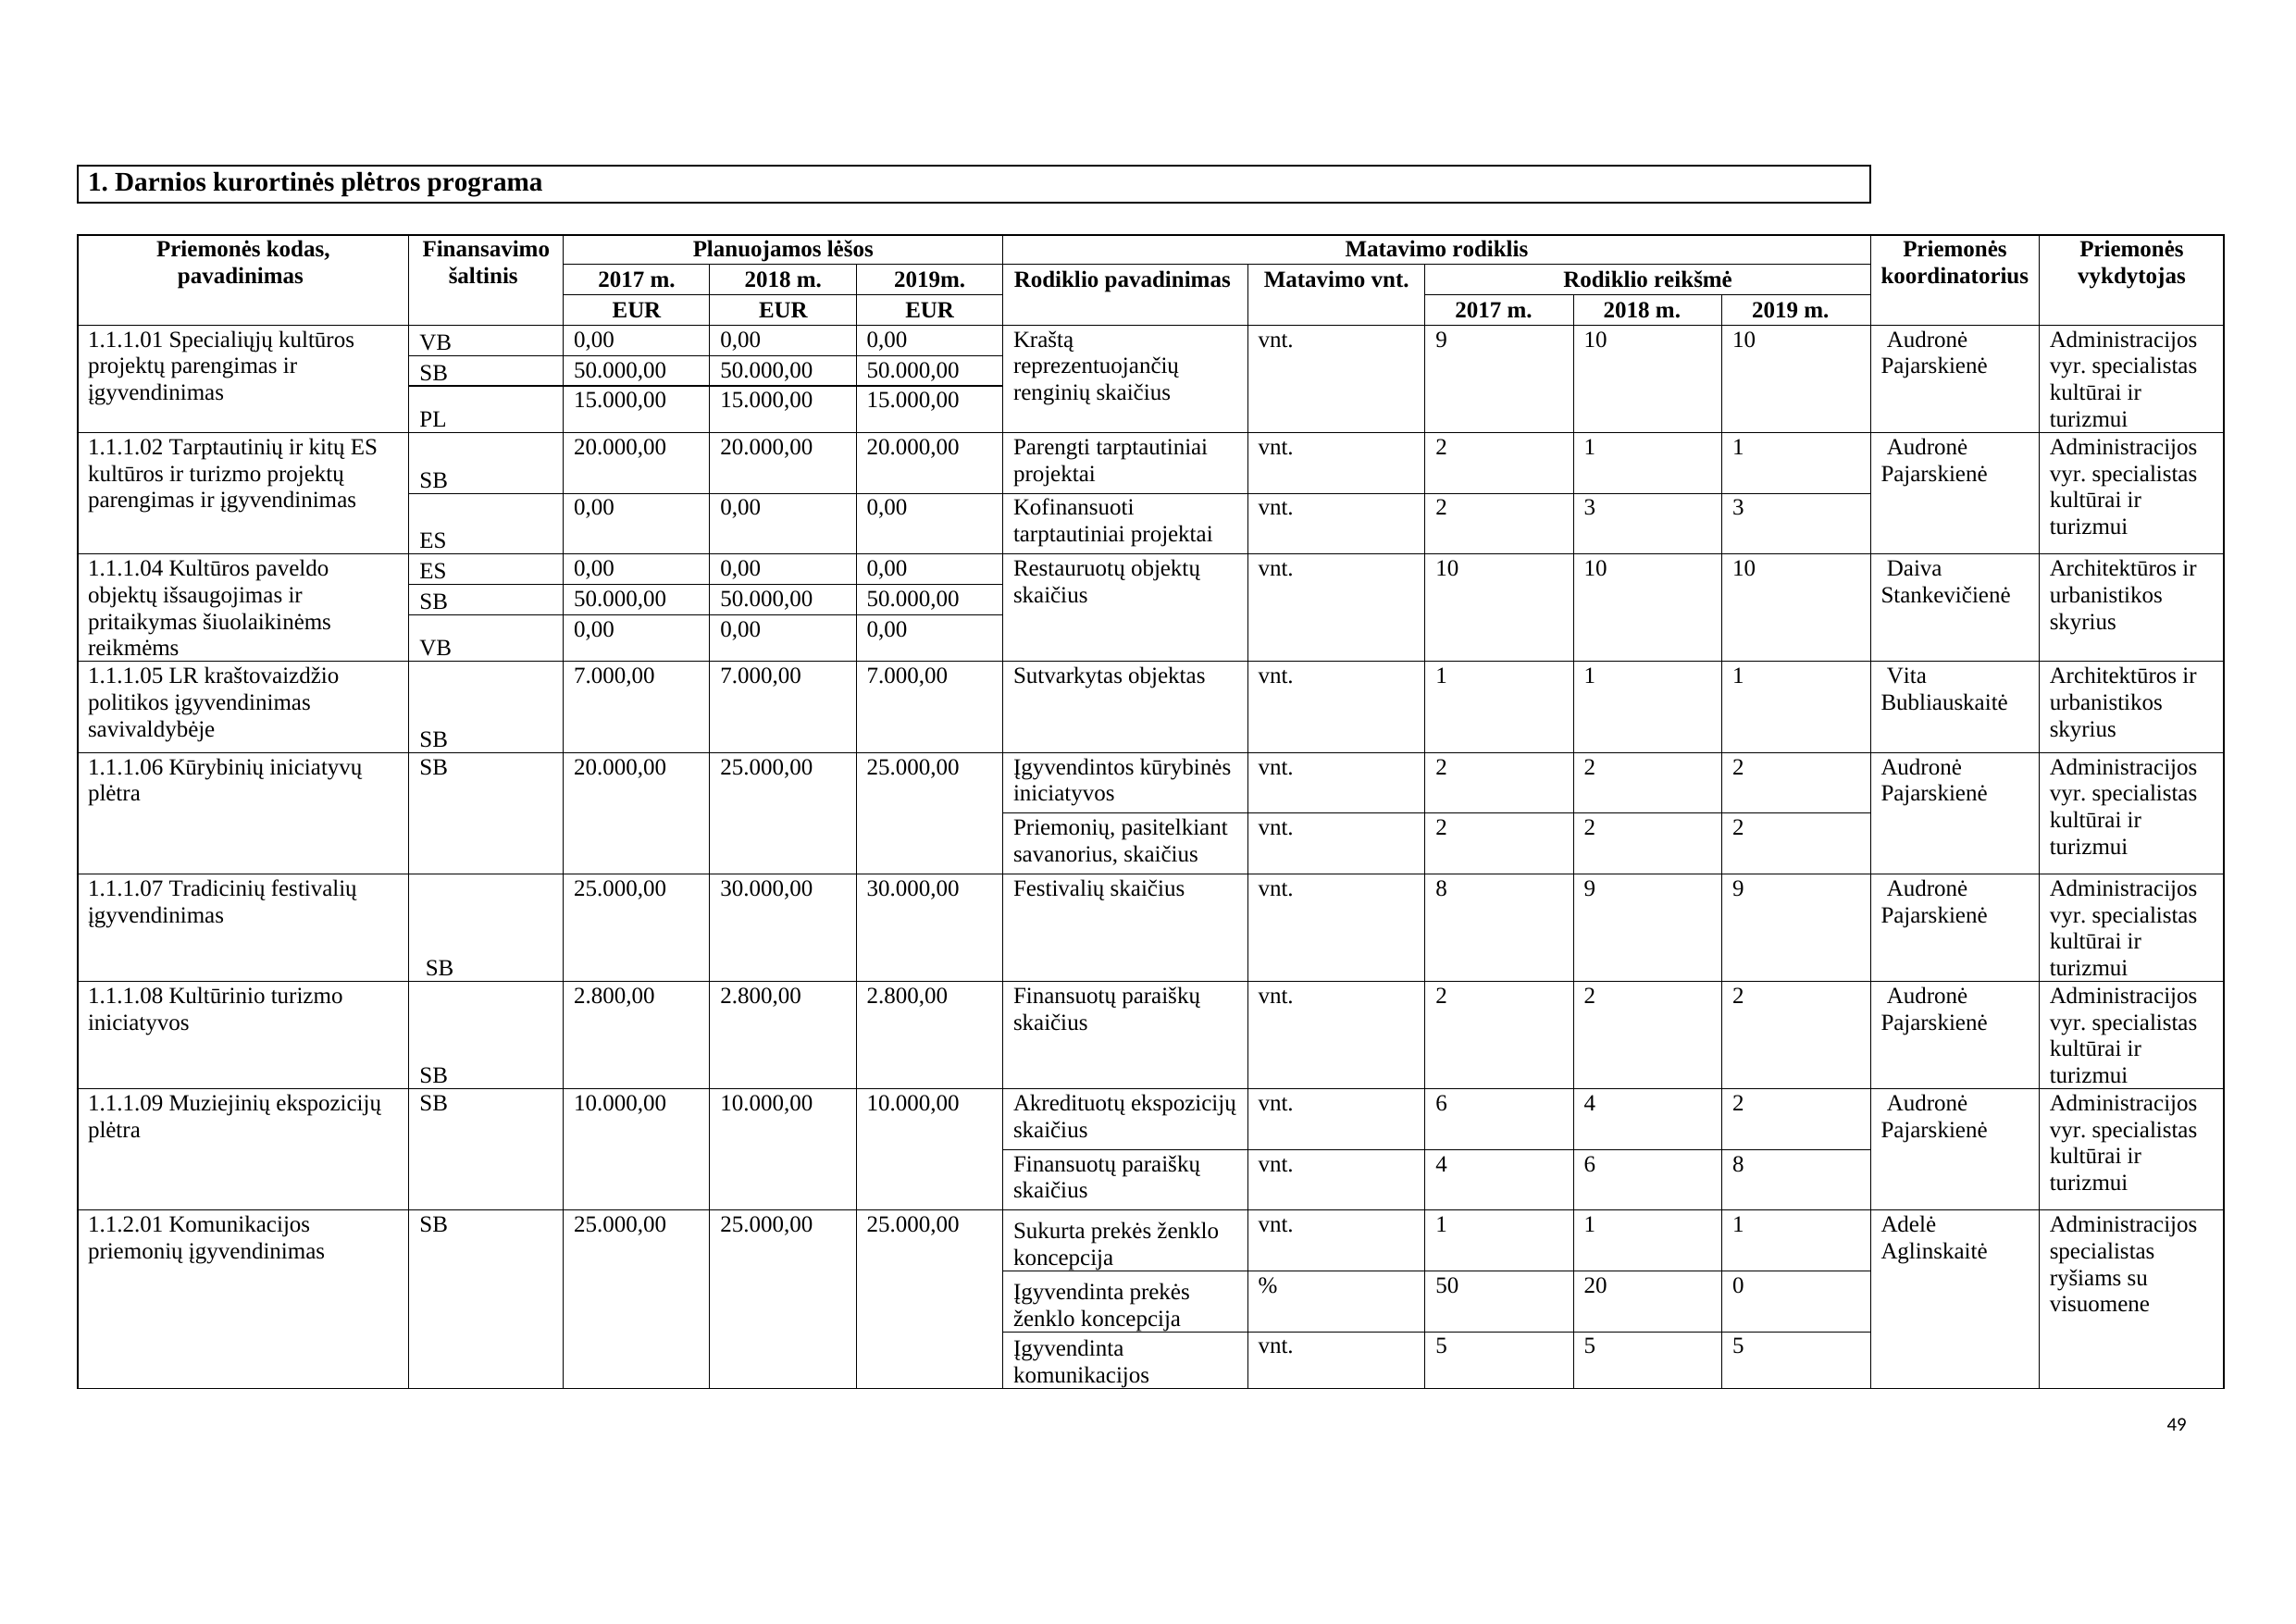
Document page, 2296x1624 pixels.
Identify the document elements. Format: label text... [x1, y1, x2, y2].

table_cell 0,00 [710, 326, 856, 355]
table_cell 50.000,00 [564, 585, 709, 614]
table_cell Kofinansuoti tarptautiniai projektai [1003, 494, 1247, 553]
table_cell vnt. [1248, 326, 1424, 432]
table_cell 0,00 [564, 494, 709, 553]
table_cell Sukurta prekės ženklo koncepcija [1003, 1210, 1247, 1271]
table_cell 2.800,00 [564, 982, 709, 1088]
table_cell [1425, 204, 1573, 233]
table_cell 30.000,00 [857, 874, 1002, 981]
table_cell 7.000,00 [564, 662, 709, 752]
table_cell 2 [1574, 753, 1721, 812]
table_cell 2019m. [857, 265, 1002, 294]
table_cell 0,00 [710, 554, 856, 584]
table_cell Adelė Aglinskaitė [1871, 1210, 2039, 1387]
table_cell 0,00 [857, 554, 1002, 584]
table_cell 9 [1574, 874, 1721, 981]
table_cell 1 [1574, 1210, 1721, 1271]
table_cell Parengti tarptautiniai projektai [1003, 433, 1247, 492]
table_cell 2017 m. [1425, 295, 1573, 325]
table_cell 20.000,00 [857, 433, 1002, 492]
table_cell 10.000,00 [857, 1089, 1002, 1209]
table_cell SB [409, 585, 563, 614]
table_cell 15.000,00 [564, 387, 709, 432]
table_cell Restauruotų objektų skaičius [1003, 554, 1247, 661]
table_cell 1 [1722, 1210, 1870, 1271]
table_cell [409, 204, 563, 233]
table_cell 0,00 [710, 494, 856, 553]
table_cell 2 [1425, 753, 1573, 812]
table_cell 1.1.1.01 Specialiųjų kultūros projektų parengimas ir įgyvendinimas [79, 326, 408, 432]
table_cell vnt. [1248, 554, 1424, 661]
table_cell 0,00 [857, 326, 1002, 355]
table_cell Administracijos vyr. specialistas kultūrai ir turizmui [2040, 753, 2223, 874]
table_cell Audronė Pajarskienė [1871, 326, 2039, 432]
table_cell 0,00 [564, 615, 709, 661]
table_cell Matavimo vnt. [1248, 265, 1424, 325]
table_cell Administracijos vyr. specialistas kultūrai ir turizmui [2040, 433, 2223, 553]
table_cell 1.1.1.05 LR kraštovaizdžio politikos įgyvendinimas savivaldybėje [79, 662, 408, 752]
table_cell Festivalių skaičius [1003, 874, 1247, 981]
table_cell vnt. [1248, 1210, 1424, 1271]
table_cell 2 [1722, 813, 1870, 874]
table_cell Priemonės kodas, pavadinimas [79, 236, 408, 325]
table_cell Finansuotų paraiškų skaičius [1003, 982, 1247, 1088]
table_cell SB [409, 1089, 563, 1209]
table_cell [1573, 204, 1722, 233]
table_cell 20.000,00 [564, 433, 709, 492]
table_cell [1247, 204, 1425, 233]
table_cell 7.000,00 [710, 662, 856, 752]
table_cell 7.000,00 [857, 662, 1002, 752]
table_cell 1.1.1.09 Muziejinių ekspozicijų plėtra [79, 1089, 408, 1209]
table_cell Audronė Pajarskienė [1871, 1089, 2039, 1209]
table_cell 10.000,00 [710, 1089, 856, 1209]
table_cell vnt. [1248, 813, 1424, 874]
table_cell 2 [1425, 982, 1573, 1088]
table_cell Priemonių, pasitelkiant savanorius, skaičius [1003, 813, 1247, 874]
table_cell 10 [1425, 554, 1573, 661]
table_cell Finansuotų paraiškų skaičius [1003, 1150, 1247, 1209]
table_cell 0,00 [857, 615, 1002, 661]
table_cell Matavimo rodiklis [1003, 236, 1870, 264]
table_cell 2.800,00 [857, 982, 1002, 1088]
table_cell [2039, 202, 2224, 233]
table_cell Administracijos vyr. specialistas kultūrai ir turizmui [2040, 982, 2223, 1088]
table_cell ES [409, 554, 563, 584]
table_cell Audronė Pajarskienė [1871, 982, 2039, 1088]
table_cell 20 [1574, 1271, 1721, 1331]
table_cell 2.800,00 [710, 982, 856, 1088]
table_cell vnt. [1248, 1333, 1424, 1387]
table_cell 8 [1425, 874, 1573, 981]
table_cell [856, 204, 1002, 233]
table_cell Audronė Pajarskienė [1871, 753, 2039, 874]
table_cell 2 [1425, 433, 1573, 492]
table_cell Administracijos vyr. specialistas kultūrai ir turizmui [2040, 874, 2223, 981]
table_cell EUR [710, 295, 856, 325]
table_cell 9 [1722, 874, 1870, 981]
table_cell Architektūros ir urbanistikos skyrius [2040, 554, 2223, 661]
table_cell Akredituotų ekspozicijų skaičius [1003, 1089, 1247, 1149]
table_cell 1.1.1.08 Kultūrinio turizmo iniciatyvos [79, 982, 408, 1088]
table_cell VB [409, 326, 563, 355]
table_cell [1722, 204, 1870, 233]
table_cell 2 [1425, 813, 1573, 874]
table_cell 20.000,00 [710, 433, 856, 492]
table_cell 1 [1722, 433, 1870, 492]
table_cell 1 [1425, 1210, 1573, 1271]
table_cell 0,00 [564, 326, 709, 355]
table_cell 10 [1722, 326, 1870, 432]
table_cell 15.000,00 [857, 387, 1002, 432]
table_cell 9 [1425, 326, 1573, 432]
table_cell 50.000,00 [710, 356, 856, 385]
table_cell 1.1.1.04 Kultūros paveldo objektų išsaugojimas ir pritaikymas šiuolaikinėms reikmėms [79, 554, 408, 661]
table_cell 0 [1722, 1271, 1870, 1331]
table_cell Administracijos vyr. specialistas kultūrai ir turizmui [2040, 326, 2223, 432]
table_cell Įgyvendinta prekės ženklo koncepcija [1003, 1271, 1247, 1331]
table_cell SB [409, 433, 563, 492]
table_cell Sutvarkytas objektas [1003, 662, 1247, 752]
table_header 1. Darnios kurortinės plėtros programa [79, 167, 1869, 202]
table_cell 2 [1722, 982, 1870, 1088]
table_cell Audronė Pajarskienė [1871, 433, 2039, 553]
table_cell vnt. [1248, 982, 1424, 1088]
table_cell 3 [1574, 494, 1721, 553]
table_cell 1 [1574, 662, 1721, 752]
table_cell 2 [1425, 494, 1573, 553]
table_cell Priemonės koordinatorius [1871, 236, 2039, 325]
table_cell 2 [1722, 1089, 1870, 1149]
table_cell 2017 m. [564, 265, 709, 294]
table_cell % [1248, 1271, 1424, 1331]
table_cell Įgyvendinta komunikacijos [1003, 1333, 1247, 1387]
table_cell 20.000,00 [564, 753, 709, 874]
table_cell 0,00 [857, 494, 1002, 553]
table_cell Vita Bubliauskaitė [1871, 662, 2039, 752]
table_cell Planuojamos lėšos [564, 236, 1002, 264]
table_cell [710, 204, 856, 233]
table_cell VB [409, 615, 563, 661]
table_cell 25.000,00 [857, 1210, 1002, 1387]
table_cell 1.1.1.02 Tarptautinių ir kitų ES kultūros ir turizmo projektų parengimas ir įgyvendinimas [79, 433, 408, 553]
table_cell 10 [1574, 554, 1721, 661]
table_cell 2018 m. [710, 265, 856, 294]
table_cell 25.000,00 [710, 753, 856, 874]
table_cell Rodiklio pavadinimas [1003, 265, 1247, 325]
table_cell SB [409, 1210, 563, 1387]
table_cell 1 [1425, 662, 1573, 752]
table_cell 25.000,00 [564, 874, 709, 981]
table_cell 5 [1425, 1333, 1573, 1387]
table_cell ES [409, 494, 563, 553]
table_cell SB [409, 662, 563, 752]
table_cell [1870, 202, 2039, 233]
table_cell 50 [1425, 1271, 1573, 1331]
table_cell SB [409, 356, 563, 385]
table_cell 1.1.2.01 Komunikacijos priemonių įgyvendinimas [79, 1210, 408, 1387]
table_cell 5 [1722, 1333, 1870, 1387]
table_cell SB [409, 982, 563, 1088]
table_cell 10.000,00 [564, 1089, 709, 1209]
table_cell Audronė Pajarskienė [1871, 874, 2039, 981]
table_cell 50.000,00 [564, 356, 709, 385]
table_cell 2 [1574, 813, 1721, 874]
table_cell 4 [1425, 1150, 1573, 1209]
table_cell 0,00 [564, 554, 709, 584]
table_cell Įgyvendintos kūrybinės iniciatyvos [1003, 753, 1247, 812]
table_cell vnt. [1248, 874, 1424, 981]
table_cell Priemonės vykdytojas [2040, 236, 2223, 325]
table_cell Kraštą reprezentuojančių renginių skaičius [1003, 326, 1247, 432]
table_cell 1.1.1.06 Kūrybinių iniciatyvų plėtra [79, 753, 408, 874]
table_cell 8 [1722, 1150, 1870, 1209]
table_cell 50.000,00 [857, 356, 1002, 385]
table_cell 10 [1722, 554, 1870, 661]
table_cell EUR [857, 295, 1002, 325]
table_cell 30.000,00 [710, 874, 856, 981]
table_cell 2018 m. [1574, 295, 1721, 325]
table_cell 25.000,00 [857, 753, 1002, 874]
table_cell Administracijos vyr. specialistas kultūrai ir turizmui [2040, 1089, 2223, 1209]
table_cell Finansavimo šaltinis [409, 236, 563, 325]
table_cell [78, 204, 409, 233]
table_header [2039, 165, 2224, 202]
table_cell vnt. [1248, 1089, 1424, 1149]
table_cell 10 [1574, 326, 1721, 432]
table_cell 4 [1574, 1089, 1721, 1149]
table_cell [1003, 204, 1247, 233]
table_cell Daiva Stankevičienė [1871, 554, 2039, 661]
table_cell 15.000,00 [710, 387, 856, 432]
table_header [1871, 165, 2039, 202]
table_cell 1 [1722, 662, 1870, 752]
table_cell SB [409, 874, 563, 981]
table_cell 1.1.1.07 Tradicinių festivalių įgyvendinimas [79, 874, 408, 981]
table_cell EUR [564, 295, 709, 325]
table_cell SB [409, 753, 563, 874]
table_cell 2019 m. [1722, 295, 1870, 325]
table_cell vnt. [1248, 753, 1424, 812]
table_cell 3 [1722, 494, 1870, 553]
table_cell 6 [1425, 1089, 1573, 1149]
table_cell 6 [1574, 1150, 1721, 1209]
table_cell Rodiklio reikšmė [1425, 265, 1870, 294]
table_cell 0,00 [710, 615, 856, 661]
table_cell 2 [1574, 982, 1721, 1088]
table_cell 50.000,00 [857, 585, 1002, 614]
table_cell vnt. [1248, 662, 1424, 752]
table_cell vnt. [1248, 494, 1424, 553]
table_cell 5 [1574, 1333, 1721, 1387]
table_cell vnt. [1248, 433, 1424, 492]
table_cell Administracijos specialistas ryšiams su visuomene [2040, 1210, 2223, 1387]
table_cell 50.000,00 [710, 585, 856, 614]
table_cell [564, 204, 710, 233]
table_cell 2 [1722, 753, 1870, 812]
table_cell 25.000,00 [710, 1210, 856, 1387]
table_cell Architektūros ir urbanistikos skyrius [2040, 662, 2223, 752]
table_cell 25.000,00 [564, 1210, 709, 1387]
table_cell vnt. [1248, 1150, 1424, 1209]
table_cell 1 [1574, 433, 1721, 492]
table_cell PL [409, 387, 563, 432]
